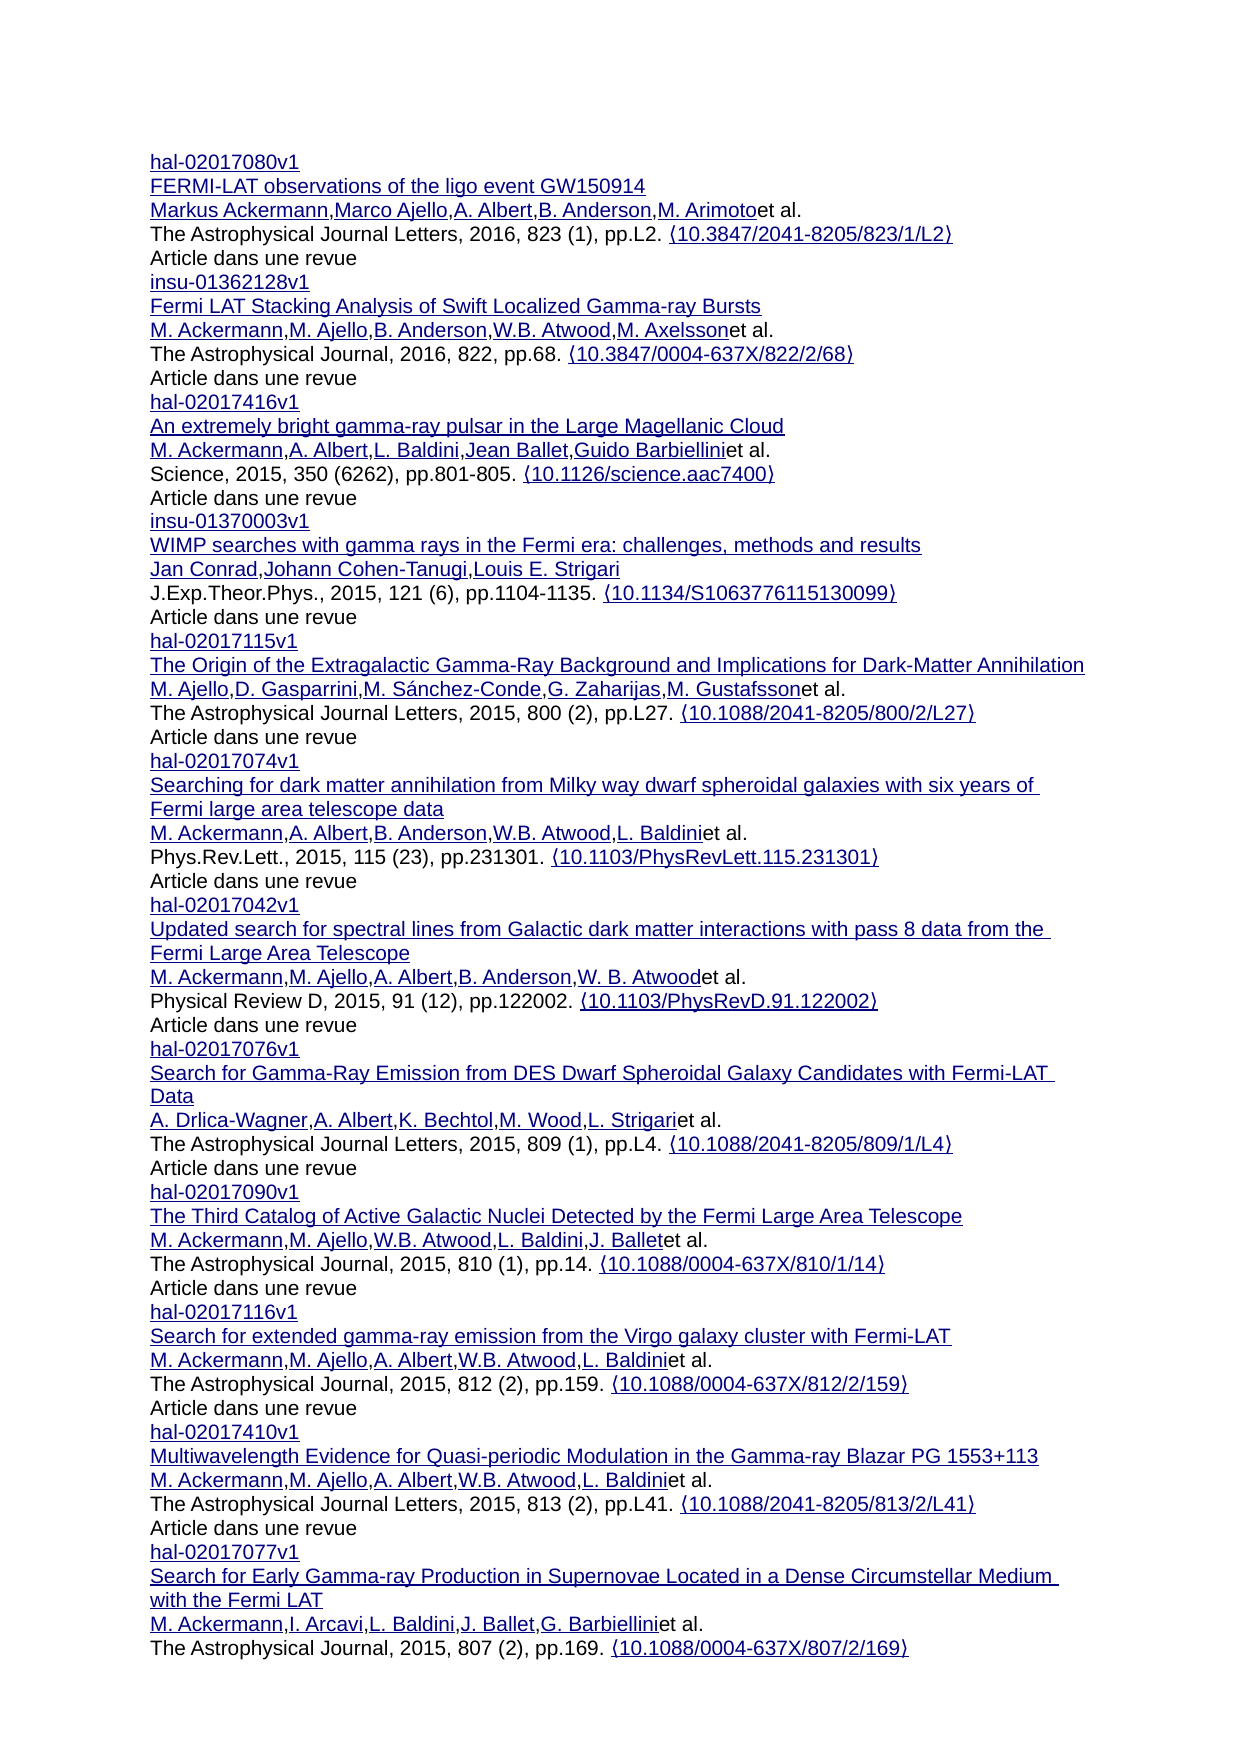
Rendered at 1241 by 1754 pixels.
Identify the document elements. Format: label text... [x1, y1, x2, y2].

table_cell Search for extended gamma-ray emission from the Virgo galaxy cluster with Fermi-LAT M. Ackermann,M. Ajello,A. Albert,W.B. Atwood,L. Baldiniet al. The Astrophysical Journal, 2015, 812 (2), pp.159. ⟨10.1088/0004-637X/812/2/159⟩ Article dans une revue hal-02017410v1 [150, 1324, 1090, 1444]
table_cell Multiwavelength Evidence for Quasi-periodic Modulation in the Gamma-ray Blazar PG 1553+113 M. Ackermann,M. Ajello,A. Albert,W.B. Atwood,L. Baldiniet al. The Astrophysical Journal Letters, 2015, 813 (2), pp.L41. ⟨10.1088/2041-8205/813/2/L41⟩ Article dans une revue hal-02017077v1 [150, 1444, 1090, 1563]
table_cell FERMI-LAT observations of the ligo event GW150914 Markus Ackermann,Marco Ajello,A. Albert,B. Anderson,M. Arimotoet al. The Astrophysical Journal Letters, 2016, 823 (1), pp.L2. ⟨10.3847/2041-8205/823/1/L2⟩ Article dans une revue insu-01362128v1 [150, 174, 1090, 294]
table_cell The Third Catalog of Active Galactic Nuclei Detected by the Fermi Large Area Telescope M. Ackermann,M. Ajello,W.B. Atwood,L. Baldini,J. Balletet al. The Astrophysical Journal, 2015, 810 (1), pp.14. ⟨10.1088/0004-637X/810/1/14⟩ Article dans une revue hal-02017116v1 [150, 1204, 1090, 1324]
table_cell hal-02017080v1 [150, 150, 1090, 174]
table_cell Updated search for spectral lines from Galactic dark matter interactions with pass 8 data from the Fermi Large Area Telescope M. Ackermann,M. Ajello,A. Albert,B. Anderson,W. B. Atwoodet al. Physical Review D, 2015, 91 (12), pp.122002. ⟨10.1103/PhysRevD.91.122002⟩ Article dans une revue hal-02017076v1 [150, 917, 1090, 1060]
table_cell Search for Gamma-Ray Emission from DES Dwarf Spheroidal Galaxy Candidates with Fermi-LAT Data A. Drlica-Wagner,A. Albert,K. Bechtol,M. Wood,L. Strigariet al. The Astrophysical Journal Letters, 2015, 809 (1), pp.L4. ⟨10.1088/2041-8205/809/1/L4⟩ Article dans une revue hal-02017090v1 [150, 1060, 1090, 1204]
table_cell Searching for dark matter annihilation from Milky way dwarf spheroidal galaxies with six years of Fermi large area telescope data M. Ackermann,A. Albert,B. Anderson,W.B. Atwood,L. Baldiniet al. Phys.Rev.Lett., 2015, 115 (23), pp.231301. ⟨10.1103/PhysRevLett.115.231301⟩ Article dans une revue hal-02017042v1 [150, 773, 1090, 917]
table_cell Search for Early Gamma-ray Production in Supernovae Located in a Dense Circumstellar Medium with the Fermi LAT M. Ackermann,I. Arcavi,L. Baldini,J. Ballet,G. Barbielliniet al. The Astrophysical Journal, 2015, 807 (2), pp.169. ⟨10.1088/0004-637X/807/2/169⟩ [150, 1564, 1090, 1659]
table_cell WIMP searches with gamma rays in the Fermi era: challenges, methods and results Jan Conrad,Johann Cohen-Tanugi,Louis E. Strigari J.Exp.Theor.Phys., 2015, 121 (6), pp.1104-1135. ⟨10.1134/S1063776115130099⟩ Article dans une revue hal-02017115v1 [150, 533, 1090, 653]
table_cell The Origin of the Extragalactic Gamma-Ray Background and Implications for Dark-Matter Annihilation M. Ajello,D. Gasparrini,M. Sánchez-Conde,G. Zaharijas,M. Gustafssonet al. The Astrophysical Journal Letters, 2015, 800 (2), pp.L27. ⟨10.1088/2041-8205/800/2/L27⟩ Article dans une revue hal-02017074v1 [150, 653, 1090, 773]
table_cell Fermi LAT Stacking Analysis of Swift Localized Gamma-ray Bursts M. Ackermann,M. Ajello,B. Anderson,W.B. Atwood,M. Axelssonet al. The Astrophysical Journal, 2016, 822, pp.68. ⟨10.3847/0004-637X/822/2/68⟩ Article dans une revue hal-02017416v1 [150, 294, 1090, 413]
table_cell An extremely bright gamma-ray pulsar in the Large Magellanic Cloud M. Ackermann,A. Albert,L. Baldini,Jean Ballet,Guido Barbielliniet al. Science, 2015, 350 (6262), pp.801-805. ⟨10.1126/science.aac7400⟩ Article dans une revue insu-01370003v1 [150, 414, 1090, 533]
